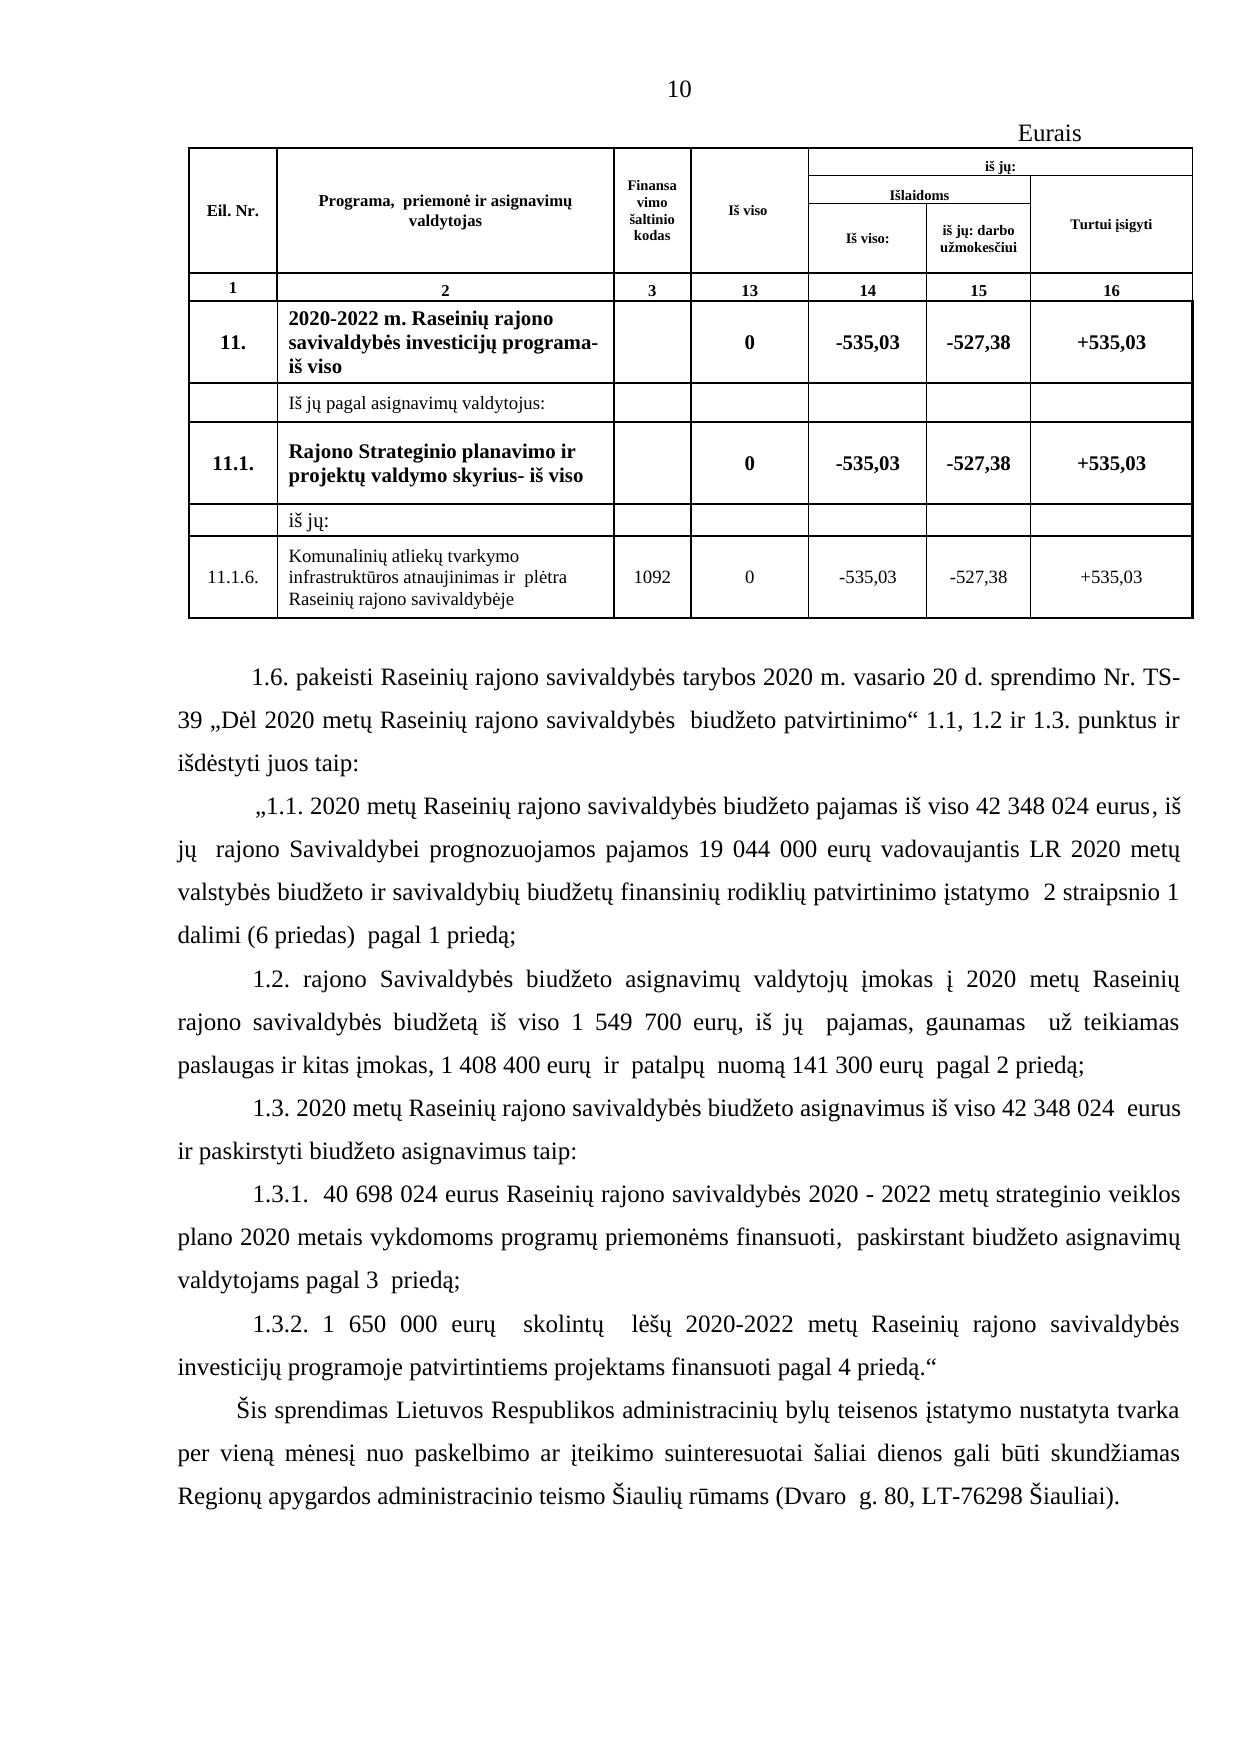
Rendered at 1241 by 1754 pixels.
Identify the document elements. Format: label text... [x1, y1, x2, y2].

text Eurais [177, 118, 1181, 147]
table_cell 11.1.6. [190, 537, 277, 617]
text 1.6. pakeisti Raseinių rajono savivaldybės tarybos 2020 m. vasario 20 d. sprendimo Nr. TS-39 „Dėl 2020 metų Raseinių rajono savivaldybės biudžeto patvirtinimo“ 1.1, 1.2 ir 1.3. punktus ir išdėstyti juos taip: [177, 662, 1181, 777]
table_cell [615, 505, 690, 535]
table_header Eil. Nr. [190, 149, 276, 272]
text „1.1. 2020 metų Raseinių rajono savivaldybės biudžeto pajamas iš viso 42 348 024 eurus, iš jų rajono Savivaldybei prognozuojamos pajamos 19 044 000 eurų vadovaujantis LR 2020 metų valstybės biudžeto ir savivaldybių biudžetų finansinių rodiklių patvirtinimo įstatymo 2 straipsnio 1 dalimi (6 priedas) pagal 1 priedą; [177, 791, 1181, 949]
table_cell Rajono Strateginio planavimo ir projektų valdymo skyrius- iš viso [278, 423, 613, 503]
table_cell iš jų: [278, 505, 613, 535]
table_cell 1 [190, 274, 276, 300]
table_cell Turtui įsigyti [1031, 176, 1192, 272]
table_cell 13 [692, 274, 808, 300]
table_header Programa, priemonė ir asignavimų valdytojas [278, 149, 613, 272]
table_cell 0 [692, 537, 808, 617]
table_cell [615, 384, 690, 421]
table_cell [692, 384, 808, 421]
table_cell iš jų: darbo užmokesčiui [927, 204, 1030, 272]
table_cell [927, 505, 1030, 535]
table_cell [190, 384, 277, 421]
table_cell 0 [692, 302, 808, 382]
table_cell +535,03 [1031, 537, 1191, 617]
table_cell 15 [927, 274, 1030, 300]
table_cell -527,38 [927, 537, 1030, 617]
table_cell [615, 302, 690, 382]
table_cell 0 [692, 423, 808, 503]
table_cell 16 [1031, 274, 1192, 300]
table_cell [809, 505, 926, 535]
table_cell [927, 384, 1030, 421]
table_cell Išlaidoms [809, 176, 1030, 203]
table_cell -535,03 [809, 423, 926, 503]
table_cell -535,03 [809, 302, 926, 382]
table_cell [615, 423, 690, 503]
table_header Finansavimo šaltinio kodas [615, 149, 690, 272]
table_cell [809, 384, 926, 421]
table_cell Komunalinių atliekų tvarkymo infrastruktūros atnaujinimas ir plėtra Raseinių rajono savivaldybėje [278, 537, 613, 617]
table_cell Iš jų pagal asignavimų valdytojus: [278, 384, 613, 421]
table_cell [1031, 505, 1191, 535]
table_cell 14 [809, 274, 926, 300]
table_cell 11. [190, 302, 277, 382]
table_cell 11.1. [190, 423, 277, 503]
table_cell -527,38 [927, 423, 1030, 503]
text 1.3.2. 1 650 000 eurų skolintų lėšų 2020-2022 metų Raseinių rajono savivaldybės investicijų programoje patvirtintiems projektams finansuoti pagal 4 priedą.“ [177, 1309, 1181, 1381]
table_cell 2 [278, 274, 613, 300]
text 1.2. rajono Savivaldybės biudžeto asignavimų valdytojų įmokas į 2020 metų Raseinių rajono savivaldybės biudžetą iš viso 1 549 700 eurų, iš jų pajamas, gaunamas už teikiamas paslaugas ir kitas įmokas, 1 408 400 eurų ir patalpų nuomą 141 300 eurų pagal 2 priedą; [177, 964, 1181, 1079]
text 1.3. 2020 metų Raseinių rajono savivaldybės biudžeto asignavimus iš viso 42 348 024 eurus ir paskirstyti biudžeto asignavimus taip: [177, 1093, 1181, 1165]
table_cell -527,38 [927, 302, 1030, 382]
table_header iš jų: [809, 149, 1192, 175]
table_cell 2020-2022 m. Raseinių rajono savivaldybės investicijų programa- iš viso [278, 302, 613, 382]
table_cell 3 [615, 274, 690, 300]
text Šis sprendimas Lietuvos Respublikos administracinių bylų teisenos įstatymo nustatyta tvarka per vieną mėnesį nuo paskelbimo ar įteikimo suinteresuotai šaliai dienos gali būti skundžiamas Regionų apygardos administracinio teismo Šiaulių rūmams (Dvaro g. 80, LT-76298 Šiauliai). [177, 1395, 1181, 1510]
table_cell 1092 [615, 537, 690, 617]
table_cell [190, 505, 277, 535]
table_header Iš viso [692, 149, 808, 272]
table_cell -535,03 [809, 537, 926, 617]
table_cell +535,03 [1031, 423, 1191, 503]
text 1.3.1. 40 698 024 eurus Raseinių rajono savivaldybės 2020 - 2022 metų strateginio veiklos plano 2020 metais vykdomoms programų priemonėms finansuoti, paskirstant biudžeto asignavimų valdytojams pagal 3 priedą; [177, 1179, 1181, 1294]
table_cell +535,03 [1031, 302, 1191, 382]
table_cell Iš viso: [809, 204, 926, 272]
table_cell [1031, 384, 1191, 421]
table_cell [692, 505, 808, 535]
